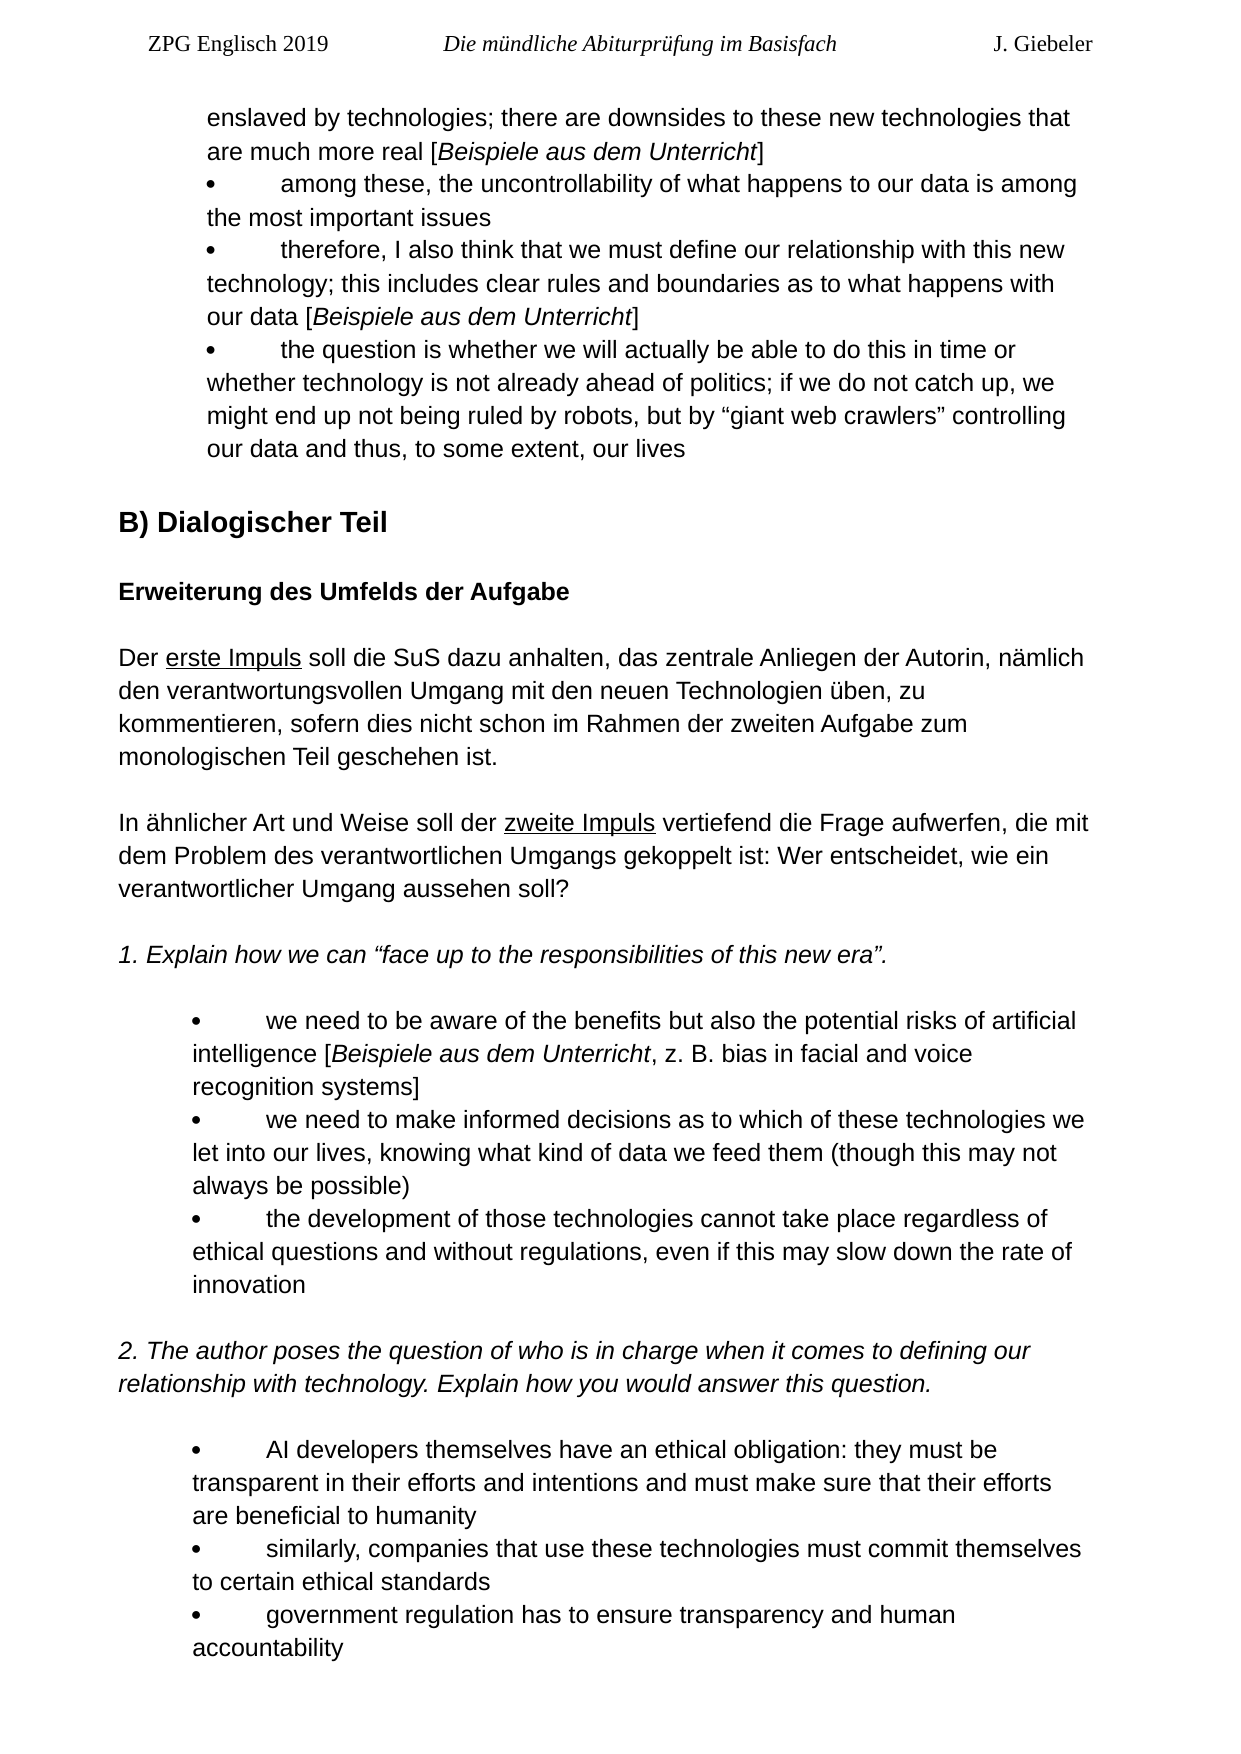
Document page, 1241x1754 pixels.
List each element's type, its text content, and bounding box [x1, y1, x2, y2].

list we need to be aware of the benefits but also the potential risks of artificial intelligence [Beispiele aus dem Unterricht, z. B. bias in facial and voice recognition systems] [192, 1006, 1093, 1101]
list the question is whether we will actually be able to do this in time or whether technology is not already ahead of politics; if we do not catch up, we might end up not being ruled by robots, but by “giant web crawlers” controlling our data and thus, to some extent, our lives [207, 334, 1093, 462]
list therefore, I also think that we must define our relationship with this new technology; this includes clear rules and boundaries as to what happens with our data [Beispiele aus dem Unterricht] [207, 236, 1093, 330]
list the development of those technologies cannot take place regardless of ethical questions and without regulations, even if this may slow down the rate of innovation [192, 1204, 1093, 1299]
list AI developers themselves have an ethical obligation: they must be transparent in their efforts and intentions and must make sure that their efforts are beneficial to humanity [192, 1435, 1093, 1530]
text In ähnlicher Art und Weise soll der zweite Impuls vertiefend die Frage aufwerfen, die mit dem Problem des verantwortlichen Umgangs gekoppelt ist: Wer entscheidet, wie ein verantwortlicher Umgang aussehen soll? [118, 808, 1093, 903]
text B) Dialogischer Teil [118, 505, 1093, 539]
list government regulation has to ensure transparency and human accountability [192, 1600, 1093, 1662]
text Der erste Impuls soll die SuS dazu anhalten, das zentrale Anliegen der Autorin, nämlich den verantwortungsvollen Umgang mit den neuen Technologien üben, zu kommentieren, sofern dies nicht schon im Rahmen der zweiten Aufgabe zum monologischen Teil geschehen ist. [118, 643, 1093, 771]
list we need to make informed decisions as to which of these technologies we let into our lives, knowing what kind of data we feed them (though this may not always be possible) [192, 1105, 1093, 1200]
text Erweiterung des Umfelds der Aufgabe [118, 577, 1093, 606]
list similarly, companies that use these technologies must commit themselves to certain ethical standards [192, 1534, 1093, 1596]
text 1. Explain how we can “face up to the responsibilities of this new era”. [118, 940, 1093, 969]
list enslaved by technologies; there are downsides to these new technologies that are much more real [Beispiele aus dem Unterricht] [207, 103, 1093, 165]
list among these, the uncontrollability of what happens to our data is among the most important issues [207, 169, 1093, 231]
list 2. The author poses the question of who is in charge when it comes to defining our relationship with technology. Explain how you would answer this question. [118, 1336, 1093, 1398]
